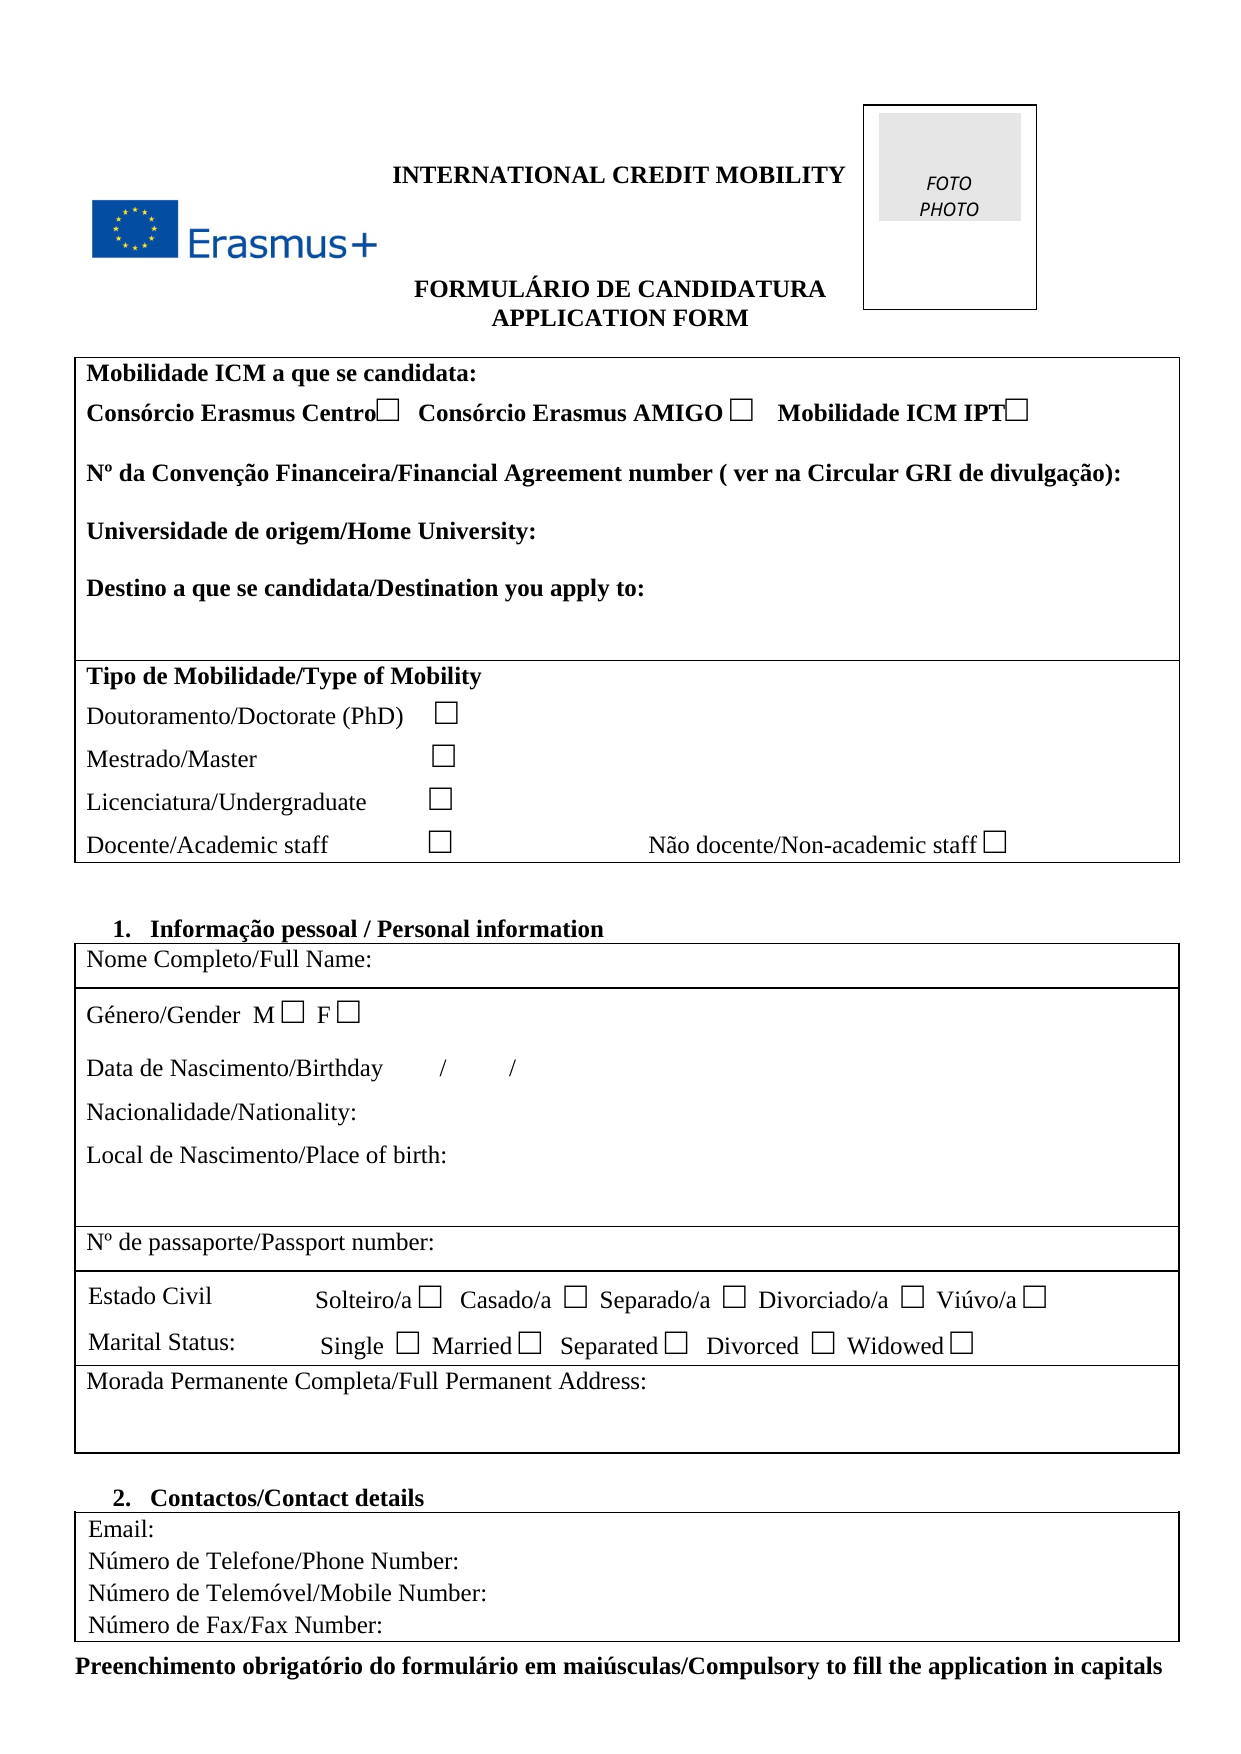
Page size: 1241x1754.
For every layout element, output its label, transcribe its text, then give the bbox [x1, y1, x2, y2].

table_cell Marital Status: [86, 1318, 306, 1364]
table_header Solteiro/a □ Casado/a □ Separado/a □ Divorciado/a □ Viúvo/a □ [301, 1272, 1168, 1318]
text Formulário de Candidatura [75, 274, 862, 303]
table_cell Género/Gender M □ F □ Data de Nascimento/Birthday / / Nacionalidade/Nationality: Local de Nascimento/Place of birth: [76, 989, 1178, 1226]
text [864, 106, 1036, 309]
table_cell Tipo de Mobilidade/Type of Mobility Doutoramento/Doctorate (PhD) □ Mestrado/Master □ Licenciatura/Undergraduate □ Docente/Academic staff □ Não docente/Non-academic staff □ [76, 661, 1179, 862]
table_cell [76, 1272, 86, 1364]
list Contactos/Contact details [112, 1483, 1165, 1511]
table_cell Número de Telefone/Phone Number: [86, 1545, 648, 1577]
table_cell Nº de passaporte/Passport number: [76, 1227, 1178, 1270]
table_header [76, 1513, 1178, 1641]
table_cell Single □ Married □ Separated □ Divorced □ Widowed □ [306, 1318, 1168, 1364]
text PHOTO [879, 196, 1021, 221]
table_header Estado Civil [86, 1272, 301, 1318]
table_header Email: [86, 1513, 648, 1545]
table_header Nome Completo/Full Name: [76, 944, 1178, 987]
text Application Form [75, 303, 1165, 331]
table_header Mobilidade ICM a que se candidata: Consórcio Erasmus Centro□ Consórcio Erasmus AMIGO □ Mobilidade ICM IPT□ Nº da Convenção Financeira/Financial Agreement number ( ver na Circular GRI de divulgação): Universidade de origem/Home University: Destino a que se candidata/Destination you apply to: [76, 358, 1179, 660]
text [1037, 274, 1165, 303]
text [1037, 160, 1165, 274]
table_cell Número de Telemóvel/Mobile Number: [86, 1577, 648, 1608]
table_cell Número de Fax/Fax Number: [86, 1609, 648, 1640]
text INTERNATIONAL CREDIT MOBILITY [75, 105, 863, 310]
text FOTO [879, 170, 1021, 196]
list Informação pessoal / Personal information [112, 914, 1165, 943]
table_cell [1168, 1272, 1178, 1364]
table_cell Morada Permanente Completa/Full Permanent Address: [76, 1366, 1178, 1452]
